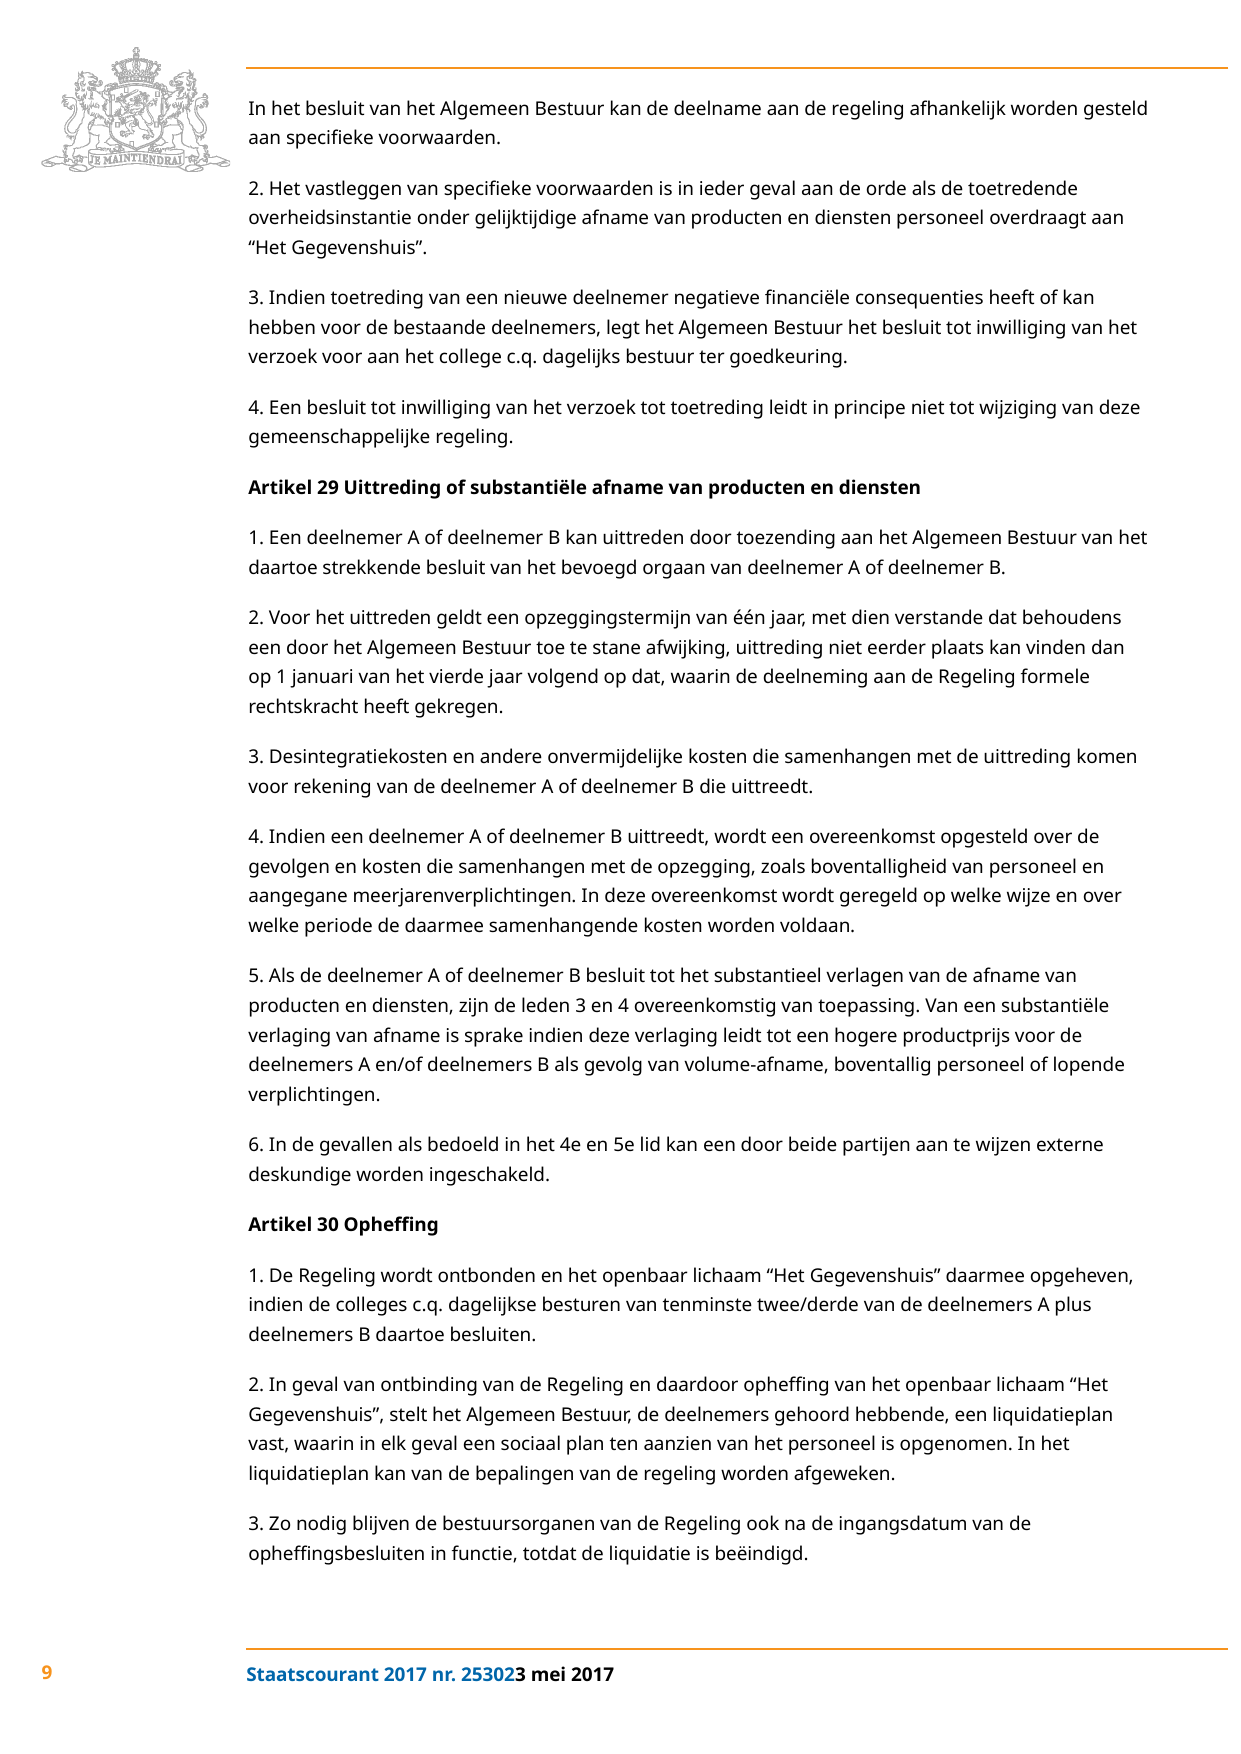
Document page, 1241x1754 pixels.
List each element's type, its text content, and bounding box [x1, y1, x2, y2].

text 2. Voor het uittreden geldt een opzeggingstermijn van één jaar, met dien verstande dat behoudens een door het Algemeen Bestuur toe te stane afwijking, uittreding niet eerder plaats kan vinden dan op 1 januari van het vierde jaar volgend op dat, waarin de deelneming aan de Regeling formele rechtskracht heeft gekregen. [248, 604, 1152, 719]
text 4. Een besluit tot inwilliging van het verzoek tot toetreding leidt in principe niet tot wijziging van deze gemeenschappelijke regeling. [248, 394, 1152, 449]
text 6. In de gevallen als bedoeld in het 4e en 5e lid kan een door beide partijen aan te wijzen externe deskundige worden ingeschakeld. [248, 1131, 1152, 1187]
text In het besluit van het Algemeen Bestuur kan de deelname aan de regeling afhankelijk worden gesteld aan specifieke voorwaarden. [248, 95, 1152, 150]
text 2. Het vastleggen van specifieke voorwaarden is in ieder geval aan de orde als de toetredende overheidsinstantie onder gelijktijdige afname van producten en diensten personeel overdraagt aan “Het Gegevenshuis”. [248, 175, 1152, 260]
text 2. In geval van ontbinding van de Regeling en daardoor opheffing van het openbaar lichaam “Het Gegevenshuis”, stelt het Algemeen Bestuur‚ de deelnemers gehoord hebbende, een liquidatieplan vast, waarin in elk geval een sociaal plan ten aanzien van het personeel is opgenomen. In het liquidatieplan kan van de bepalingen van de regeling worden afgeweken. [248, 1371, 1152, 1486]
text 3. Zo nodig blijven de bestuursorganen van de Regeling ook na de ingangsdatum van de opheffingsbesluiten in functie, totdat de liquidatie is beëindigd. [248, 1511, 1152, 1566]
picture [41, 47, 231, 172]
text 1. Een deelnemer A of deelnemer B kan uittreden door toezending aan het Algemeen Bestuur van het daartoe strekkende besluit van het bevoegd orgaan van deelnemer A of deelnemer B. [248, 524, 1152, 580]
text 4. Indien een deelnemer A of deelnemer B uittreedt, wordt een overeenkomst opgesteld over de gevolgen en kosten die samenhangen met de opzegging, zoals boventalligheid van personeel en aangegane meerjarenverplichtingen. In deze overeenkomst wordt geregeld op welke wijze en over welke periode de daarmee samenhangende kosten worden voldaan. [248, 823, 1152, 938]
text Artikel 30 Opheffing [248, 1211, 1152, 1237]
text 3. Indien toetreding van een nieuwe deelnemer negatieve financiële consequenties heeft of kan hebben voor de bestaande deelnemers, legt het Algemeen Bestuur het besluit tot inwilliging van het verzoek voor aan het college c.q. dagelijks bestuur ter goedkeuring. [248, 284, 1152, 369]
text Artikel 29 Uittreding of substantiële afname van producten en diensten [248, 474, 1152, 500]
text 5. Als de deelnemer A of deelnemer B besluit tot het substantieel verlagen van de afname van producten en diensten, zijn de leden 3 en 4 overeenkomstig van toepassing. Van een substantiële verlaging van afname is sprake indien deze verlaging leidt tot een hogere productprijs voor de deelnemers A en/of deelnemers B als gevolg van volume-afname, boventallig personeel of lopende verplichtingen. [248, 963, 1152, 1107]
text 1. De Regeling wordt ontbonden en het openbaar lichaam “Het Gegevenshuis” daarmee opgeheven, indien de colleges c.q. dagelijkse besturen van tenminste twee/derde van de deelnemers A plus deelnemers B daartoe besluiten. [248, 1262, 1152, 1347]
text 3. Desintegratiekosten en andere onvermijdelijke kosten die samenhangen met de uittreding komen voor rekening van de deelnemer A of deelnemer B die uittreedt. [248, 743, 1152, 799]
